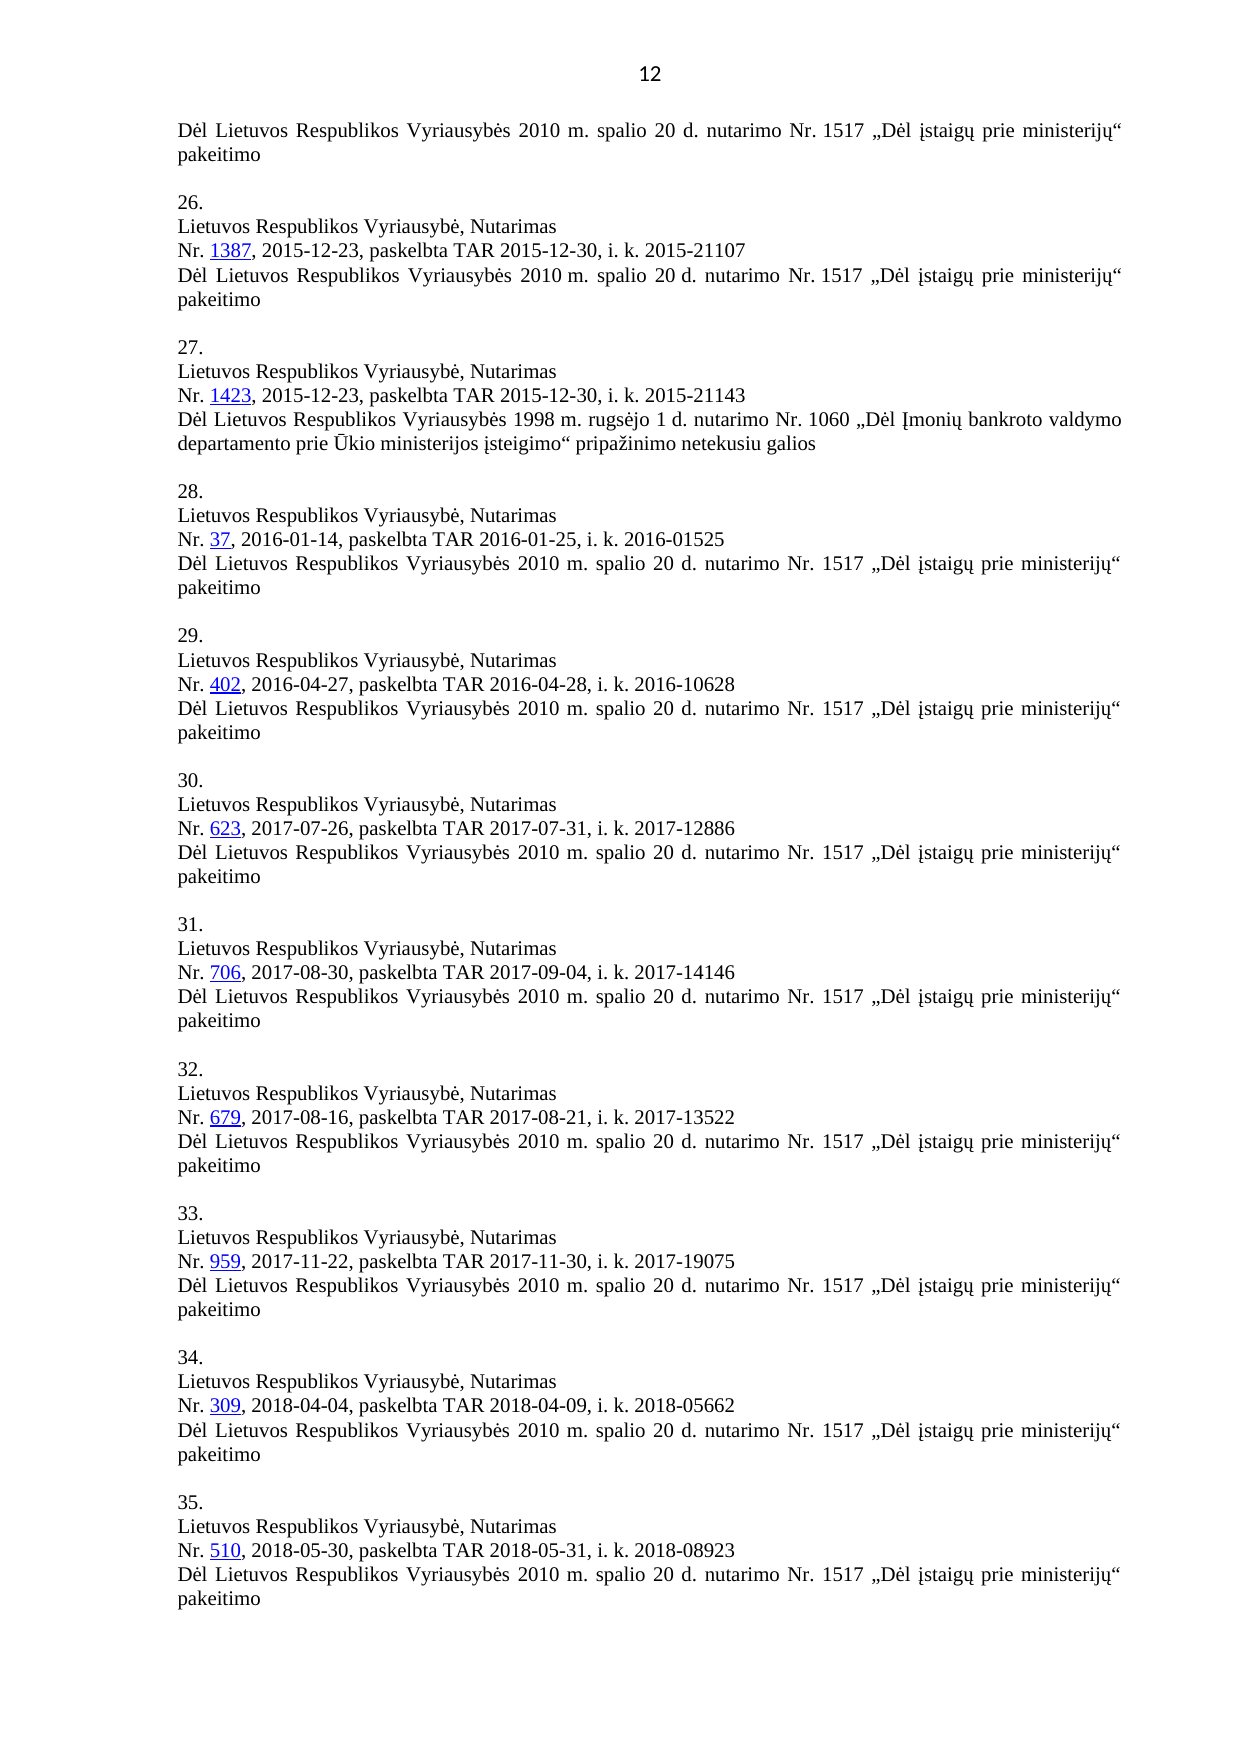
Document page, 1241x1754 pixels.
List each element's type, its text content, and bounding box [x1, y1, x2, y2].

text 30. [177, 768, 1122, 792]
text Dėl Lietuvos Respublikos Vyriausybės 2010 m. spalio 20 d. nutarimo Nr. 1517 „Dėl įstaigų prie ministerijų“ pakeitimo [177, 840, 1122, 888]
text Nr. 309, 2018-04-04, paskelbta TAR 2018-04-09, i. k. 2018-05662 [177, 1393, 1122, 1417]
text Nr. 959, 2017-11-22, paskelbta TAR 2017-11-30, i. k. 2017-19075 [177, 1249, 1122, 1273]
text 29. [177, 623, 1122, 647]
text Lietuvos Respublikos Vyriausybė, Nutarimas [177, 214, 1122, 238]
text Dėl Lietuvos Respublikos Vyriausybės 2010 m. spalio 20 d. nutarimo Nr. 1517 „Dėl įstaigų prie ministerijų“ pakeitimo [177, 1417, 1122, 1466]
text 27. [177, 335, 1122, 359]
text 35. [177, 1490, 1122, 1514]
text Nr. 1387, 2015-12-23, paskelbta TAR 2015-12-30, i. k. 2015-21107 [177, 238, 1122, 262]
text Nr. 623, 2017-07-26, paskelbta TAR 2017-07-31, i. k. 2017-12886 [177, 816, 1122, 840]
text Lietuvos Respublikos Vyriausybė, Nutarimas [177, 936, 1122, 960]
text Nr. 1423, 2015-12-23, paskelbta TAR 2015-12-30, i. k. 2015-21143 [177, 383, 1122, 407]
text 34. [177, 1345, 1122, 1369]
text Nr. 679, 2017-08-16, paskelbta TAR 2017-08-21, i. k. 2017-13522 [177, 1105, 1122, 1129]
text 32. [177, 1057, 1122, 1081]
text Lietuvos Respublikos Vyriausybė, Nutarimas [177, 1225, 1122, 1249]
text Lietuvos Respublikos Vyriausybė, Nutarimas [177, 503, 1122, 527]
text Dėl Lietuvos Respublikos Vyriausybės 2010 m. spalio 20 d. nutarimo Nr. 1517 „Dėl įstaigų prie ministerijų“ pakeitimo [177, 1273, 1122, 1321]
text Dėl Lietuvos Respublikos Vyriausybės 2010 m. spalio 20 d. nutarimo Nr. 1517 „Dėl įstaigų prie ministerijų“ pakeitimo [177, 262, 1122, 311]
text Dėl Lietuvos Respublikos Vyriausybės 2010 m. spalio 20 d. nutarimo Nr. 1517 „Dėl įstaigų prie ministerijų“ pakeitimo [177, 551, 1122, 599]
text 31. [177, 912, 1122, 936]
text Dėl Lietuvos Respublikos Vyriausybės 2010 m. spalio 20 d. nutarimo Nr. 1517 „Dėl įstaigų prie ministerijų“ pakeitimo [177, 118, 1122, 166]
text 28. [177, 479, 1122, 503]
text Nr. 510, 2018-05-30, paskelbta TAR 2018-05-31, i. k. 2018-08923 [177, 1538, 1122, 1562]
text Dėl Lietuvos Respublikos Vyriausybės 2010 m. spalio 20 d. nutarimo Nr. 1517 „Dėl įstaigų prie ministerijų“ pakeitimo [177, 1129, 1122, 1177]
text Lietuvos Respublikos Vyriausybė, Nutarimas [177, 1514, 1122, 1538]
text Lietuvos Respublikos Vyriausybė, Nutarimas [177, 647, 1122, 672]
text Dėl Lietuvos Respublikos Vyriausybės 2010 m. spalio 20 d. nutarimo Nr. 1517 „Dėl įstaigų prie ministerijų“ pakeitimo [177, 984, 1122, 1032]
text Dėl Lietuvos Respublikos Vyriausybės 2010 m. spalio 20 d. nutarimo Nr. 1517 „Dėl įstaigų prie ministerijų“ pakeitimo [177, 696, 1122, 744]
text Nr. 37, 2016-01-14, paskelbta TAR 2016-01-25, i. k. 2016-01525 [177, 527, 1122, 551]
text Lietuvos Respublikos Vyriausybė, Nutarimas [177, 792, 1122, 816]
text 26. [177, 190, 1122, 214]
text Lietuvos Respublikos Vyriausybė, Nutarimas [177, 359, 1122, 383]
text Nr. 402, 2016-04-27, paskelbta TAR 2016-04-28, i. k. 2016-10628 [177, 672, 1122, 696]
text Lietuvos Respublikos Vyriausybė, Nutarimas [177, 1081, 1122, 1105]
text Lietuvos Respublikos Vyriausybė, Nutarimas [177, 1369, 1122, 1393]
text Dėl Lietuvos Respublikos Vyriausybės 2010 m. spalio 20 d. nutarimo Nr. 1517 „Dėl įstaigų prie ministerijų“ pakeitimo [177, 1562, 1122, 1610]
text 33. [177, 1201, 1122, 1225]
text Dėl Lietuvos Respublikos Vyriausybės 1998 m. rugsėjo 1 d. nutarimo Nr. 1060 „Dėl Įmonių bankroto valdymo departamento prie Ūkio ministerijos įsteigimo“ pripažinimo netekusiu galios [177, 407, 1122, 455]
text Nr. 706, 2017-08-30, paskelbta TAR 2017-09-04, i. k. 2017-14146 [177, 960, 1122, 984]
